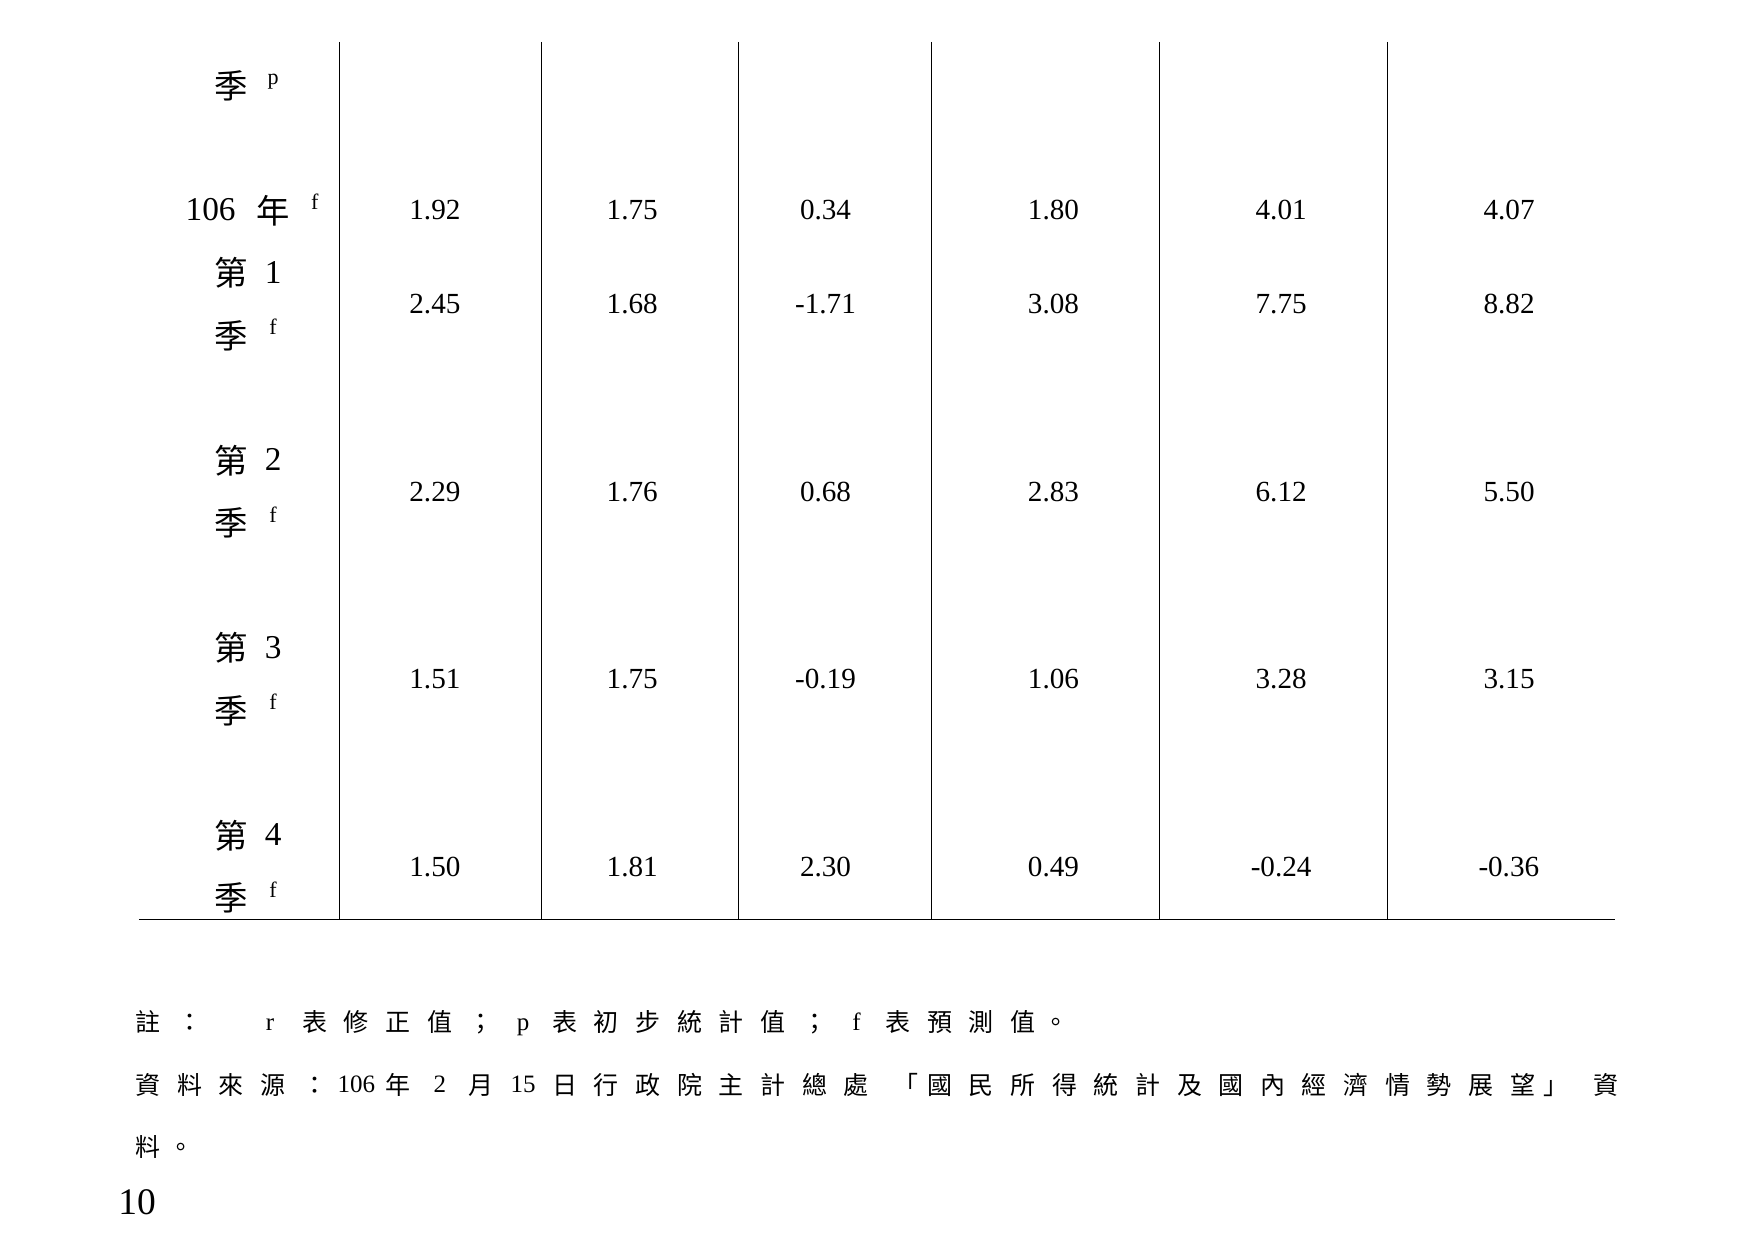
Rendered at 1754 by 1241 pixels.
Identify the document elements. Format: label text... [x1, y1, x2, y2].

table_cell 2.83 [932, 356, 1159, 544]
table_cell 1.06 [932, 544, 1159, 731]
table_cell 1.81 [542, 731, 738, 919]
table_cell 4.07 [1388, 106, 1615, 229]
table_cell 3.28 [1160, 544, 1387, 731]
table_cell [739, 42, 931, 106]
table_cell 2.29 [340, 356, 541, 544]
table_cell 5.50 [1388, 356, 1615, 544]
table_cell 106年f [139, 106, 339, 229]
table_cell 3.15 [1388, 544, 1615, 731]
table_cell 2.45 [340, 229, 541, 356]
table_cell 季p [139, 42, 339, 106]
table_cell 1.80 [932, 106, 1159, 229]
table_cell -1.71 [739, 229, 931, 356]
text 資料來源：106年2月15日行政院主計總處「國民所得統計及國內經濟情勢展望」資料。 [127, 1042, 1627, 1167]
table_cell 第4季f [139, 731, 339, 919]
table_cell [1388, 42, 1615, 106]
text 註： r 表修正值；p表初步統計值；f表預測值。 [127, 979, 1627, 1042]
table_cell -0.36 [1388, 731, 1615, 919]
table_cell 8.82 [1388, 229, 1615, 356]
table_cell 6.12 [1160, 356, 1387, 544]
table_cell 第1季f [139, 229, 339, 356]
table_cell 3.08 [932, 229, 1159, 356]
table_cell 0.34 [739, 106, 931, 229]
table_cell [542, 42, 738, 106]
table_cell 1.92 [340, 106, 541, 229]
table_cell 4.01 [1160, 106, 1387, 229]
table_cell [932, 42, 1159, 106]
table_cell 1.50 [340, 731, 541, 919]
table_cell 1.51 [340, 544, 541, 731]
table_cell 第3季f [139, 544, 339, 731]
table_cell 7.75 [1160, 229, 1387, 356]
table_cell -0.19 [739, 544, 931, 731]
table_cell 1.75 [542, 106, 738, 229]
table_cell 1.76 [542, 356, 738, 544]
table_cell 2.30 [739, 731, 931, 919]
table_cell 1.68 [542, 229, 738, 356]
table_cell 1.75 [542, 544, 738, 731]
table_cell [340, 42, 541, 106]
table_cell [1160, 42, 1387, 106]
table_cell 0.49 [932, 731, 1159, 919]
table_cell -0.24 [1160, 731, 1387, 919]
table_cell 0.68 [739, 356, 931, 544]
table_cell 第2季f [139, 356, 339, 544]
